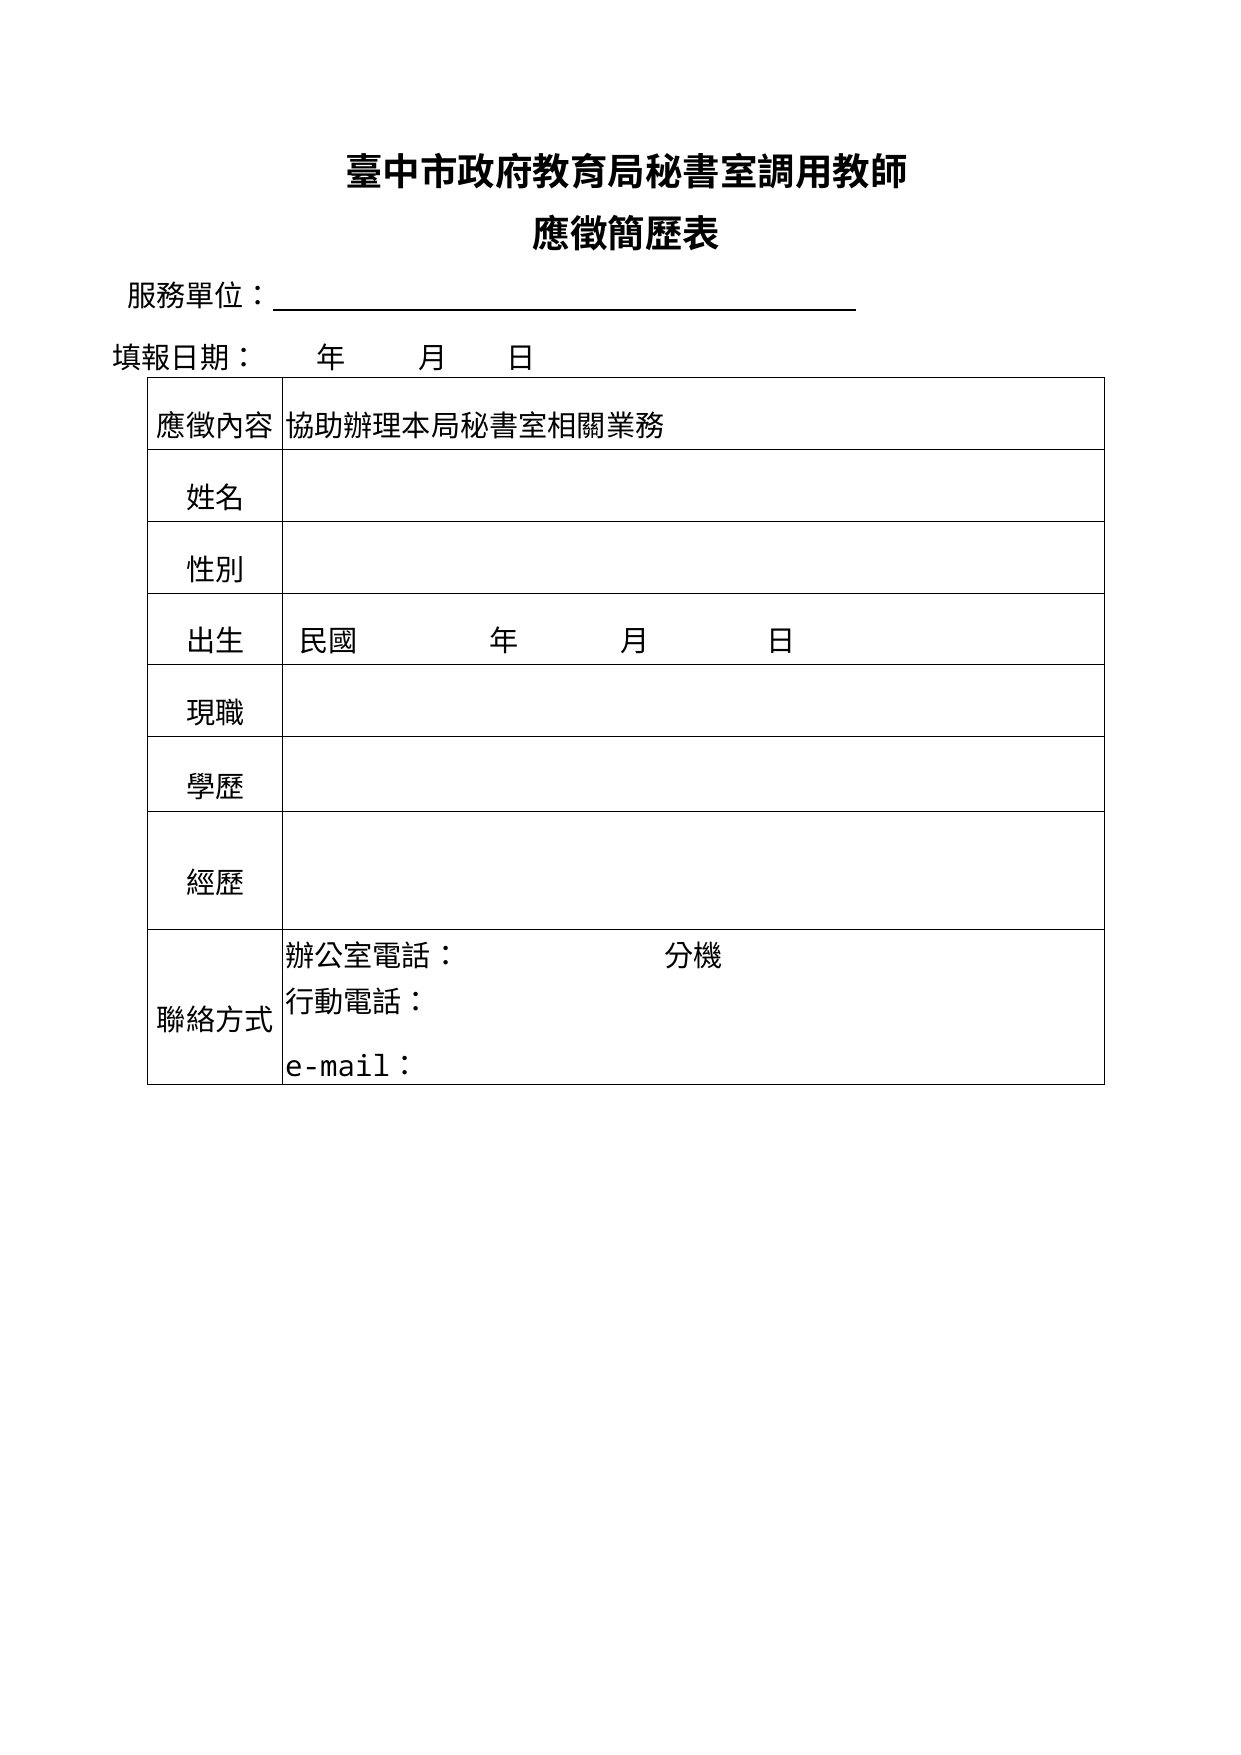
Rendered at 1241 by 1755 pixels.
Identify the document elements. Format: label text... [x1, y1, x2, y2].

table_cell 經歷 [148, 812, 282, 929]
table_cell 出生 [148, 594, 282, 664]
table_cell 現職 [148, 665, 282, 736]
table_cell 性別 [148, 522, 282, 592]
table_cell 學歷 [148, 737, 282, 811]
table_cell [283, 522, 1104, 592]
table_cell 民國 年 月 日 [283, 594, 1104, 664]
table_cell 辦公室電話： 分機 行動電話： e-mail： [283, 930, 1104, 1084]
table_header 應徵內容 [148, 378, 282, 449]
table_cell [283, 450, 1104, 521]
table_cell [283, 737, 1104, 811]
table_cell 聯絡方式 [148, 930, 282, 1084]
text 臺中市政府教育局秘書室調用教師 [112, 127, 1140, 189]
table_header 協助辦理本局秘書室相關業務 [283, 378, 1104, 449]
table_cell [283, 812, 1104, 929]
text 服務單位： 填報日期： 年 月 日 [112, 252, 1140, 377]
table_cell [283, 665, 1104, 736]
text 應徵簡歷表 [112, 189, 1140, 252]
table_cell 姓名 [148, 450, 282, 521]
